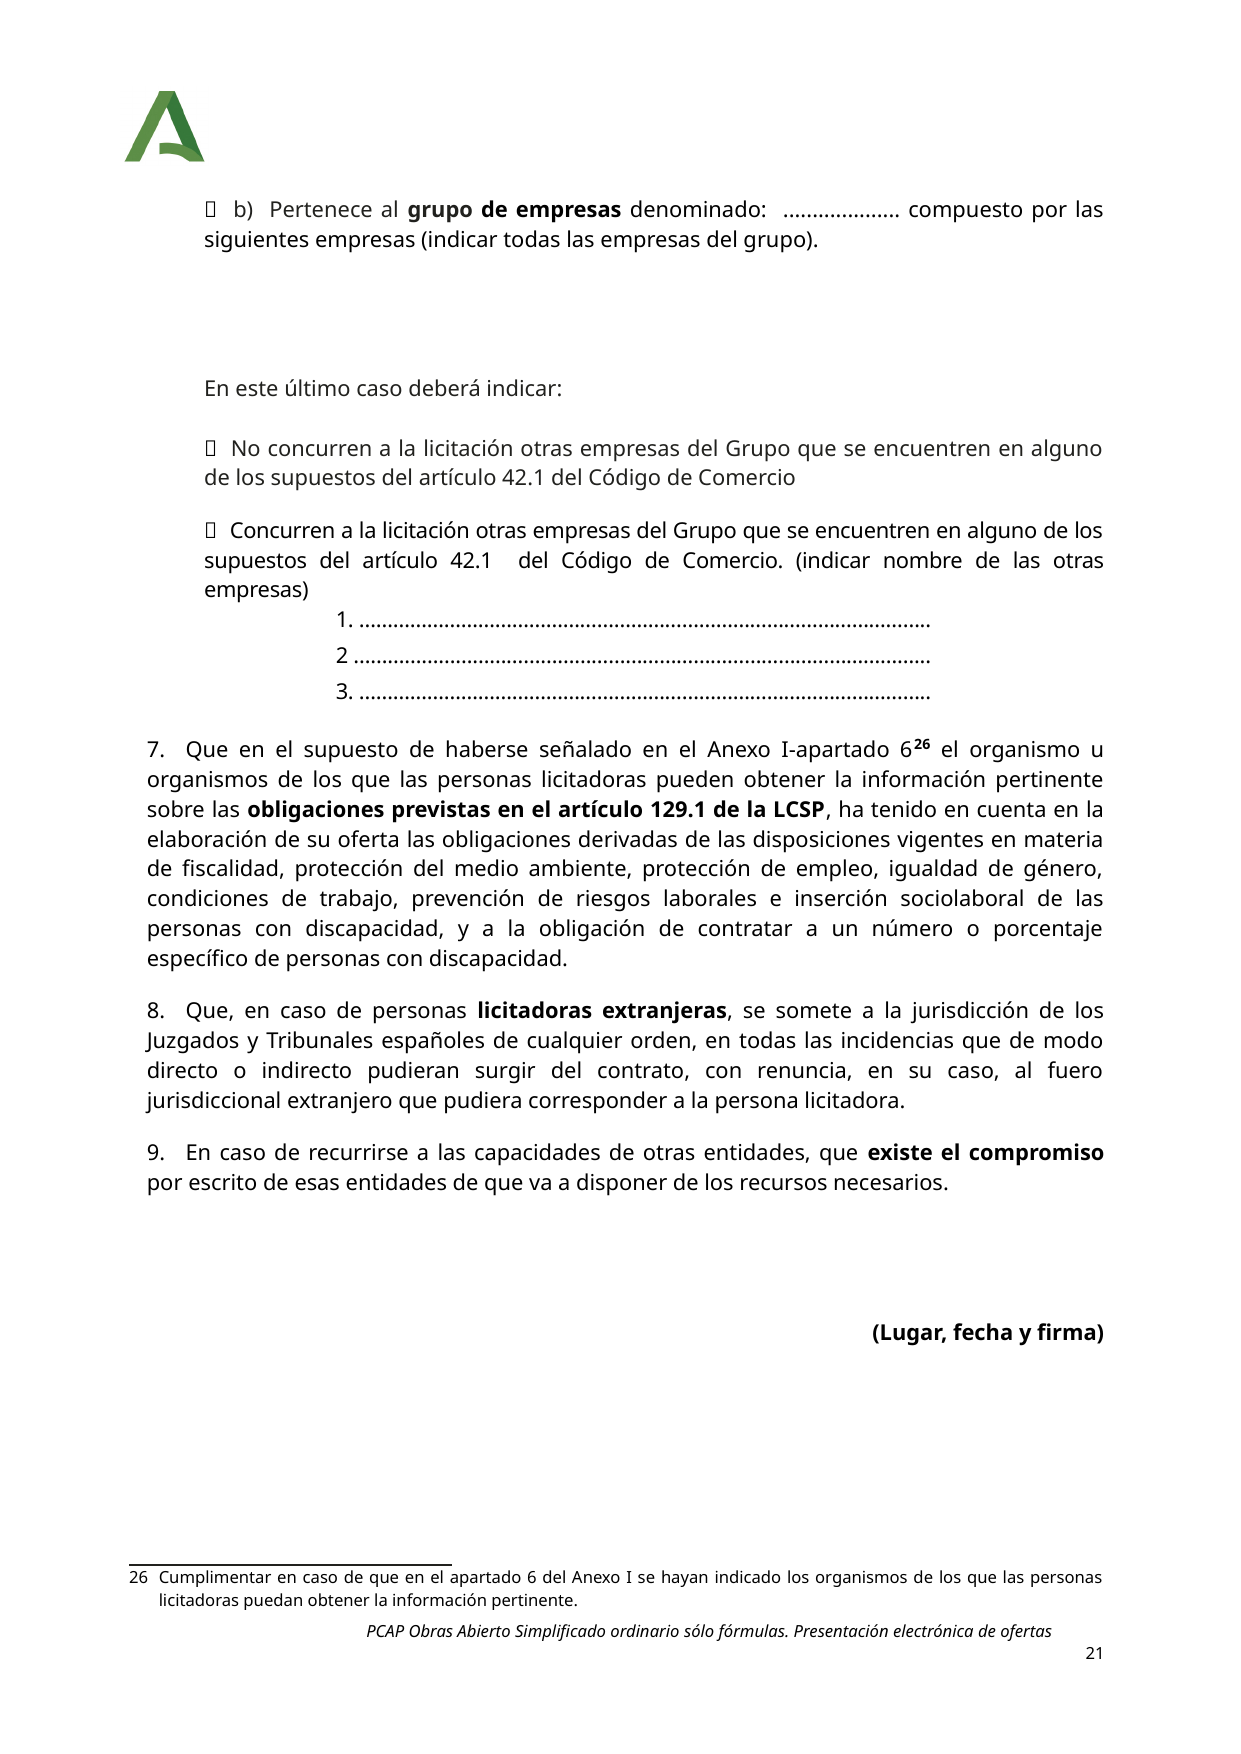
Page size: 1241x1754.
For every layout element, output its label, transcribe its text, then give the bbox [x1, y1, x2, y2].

list Cumplimentar en caso de que en el apartado 6 del Anexo I se hayan indicado los organismos de los que las personas licitadoras puedan obtener la información pertinente. [129, 1566, 1104, 1611]
list  b) Pertenece al grupo de empresas denominado: .................... compuesto por las siguientes empresas (indicar todas las empresas del grupo). [166, 194, 1104, 254]
text (Lugar, fecha y firma) [123, 1317, 1104, 1347]
picture [120, 86, 209, 166]
list  No concurren a la licitación otras empresas del Grupo que se encuentren en alguno de los supuestos del artículo 42.1 del Código de Comercio [166, 433, 1104, 492]
list En caso de recurrirse a las capacidades de otras entidades, que existe el compromiso por escrito de esas entidades de que va a disponer de los recursos necesarios. [147, 1137, 1104, 1197]
list Que, en caso de personas licitadoras extranjeras, se somete a la jurisdicción de los Juzgados y Tribunales españoles de cualquier orden, en todas las incidencias que de modo directo o indirecto pudieran surgir del contrato, con renuncia, en su caso, al fuero jurisdiccional extranjero que pudiera corresponder a la persona licitadora. [147, 995, 1104, 1114]
list  Concurren a la licitación otras empresas del Grupo que se encuentren en alguno de los supuestos del artículo 42.1 del Código de Comercio. (indicar nombre de las otras empresas) [166, 515, 1104, 604]
list Que en el supuesto de haberse señalado en el Anexo I-apartado 6 el organismo u organismos de los que las personas licitadoras pueden obtener la información pertinente sobre las obligaciones previstas en el artículo 129.1 de la LCSP, ha tenido en cuenta en la elaboración de su oferta las obligaciones derivadas de las disposiciones vigentes en materia de fiscalidad, protección del medio ambiente, protección de empleo, igualdad de género, condiciones de trabajo, prevención de riesgos laborales e inserción sociolaboral de las personas con discapacidad, y a la obligación de contratar a un número o porcentaje específico de personas con discapacidad. [147, 734, 1104, 972]
text 1. ……………………………………………………………………………………….. [336, 604, 1104, 634]
text 2 ………………………………………………………………………………………... [336, 640, 1104, 670]
list 3. ……………………………………………………………………………………….. [336, 676, 1104, 706]
list En este último caso deberá indicar: [166, 373, 1104, 403]
